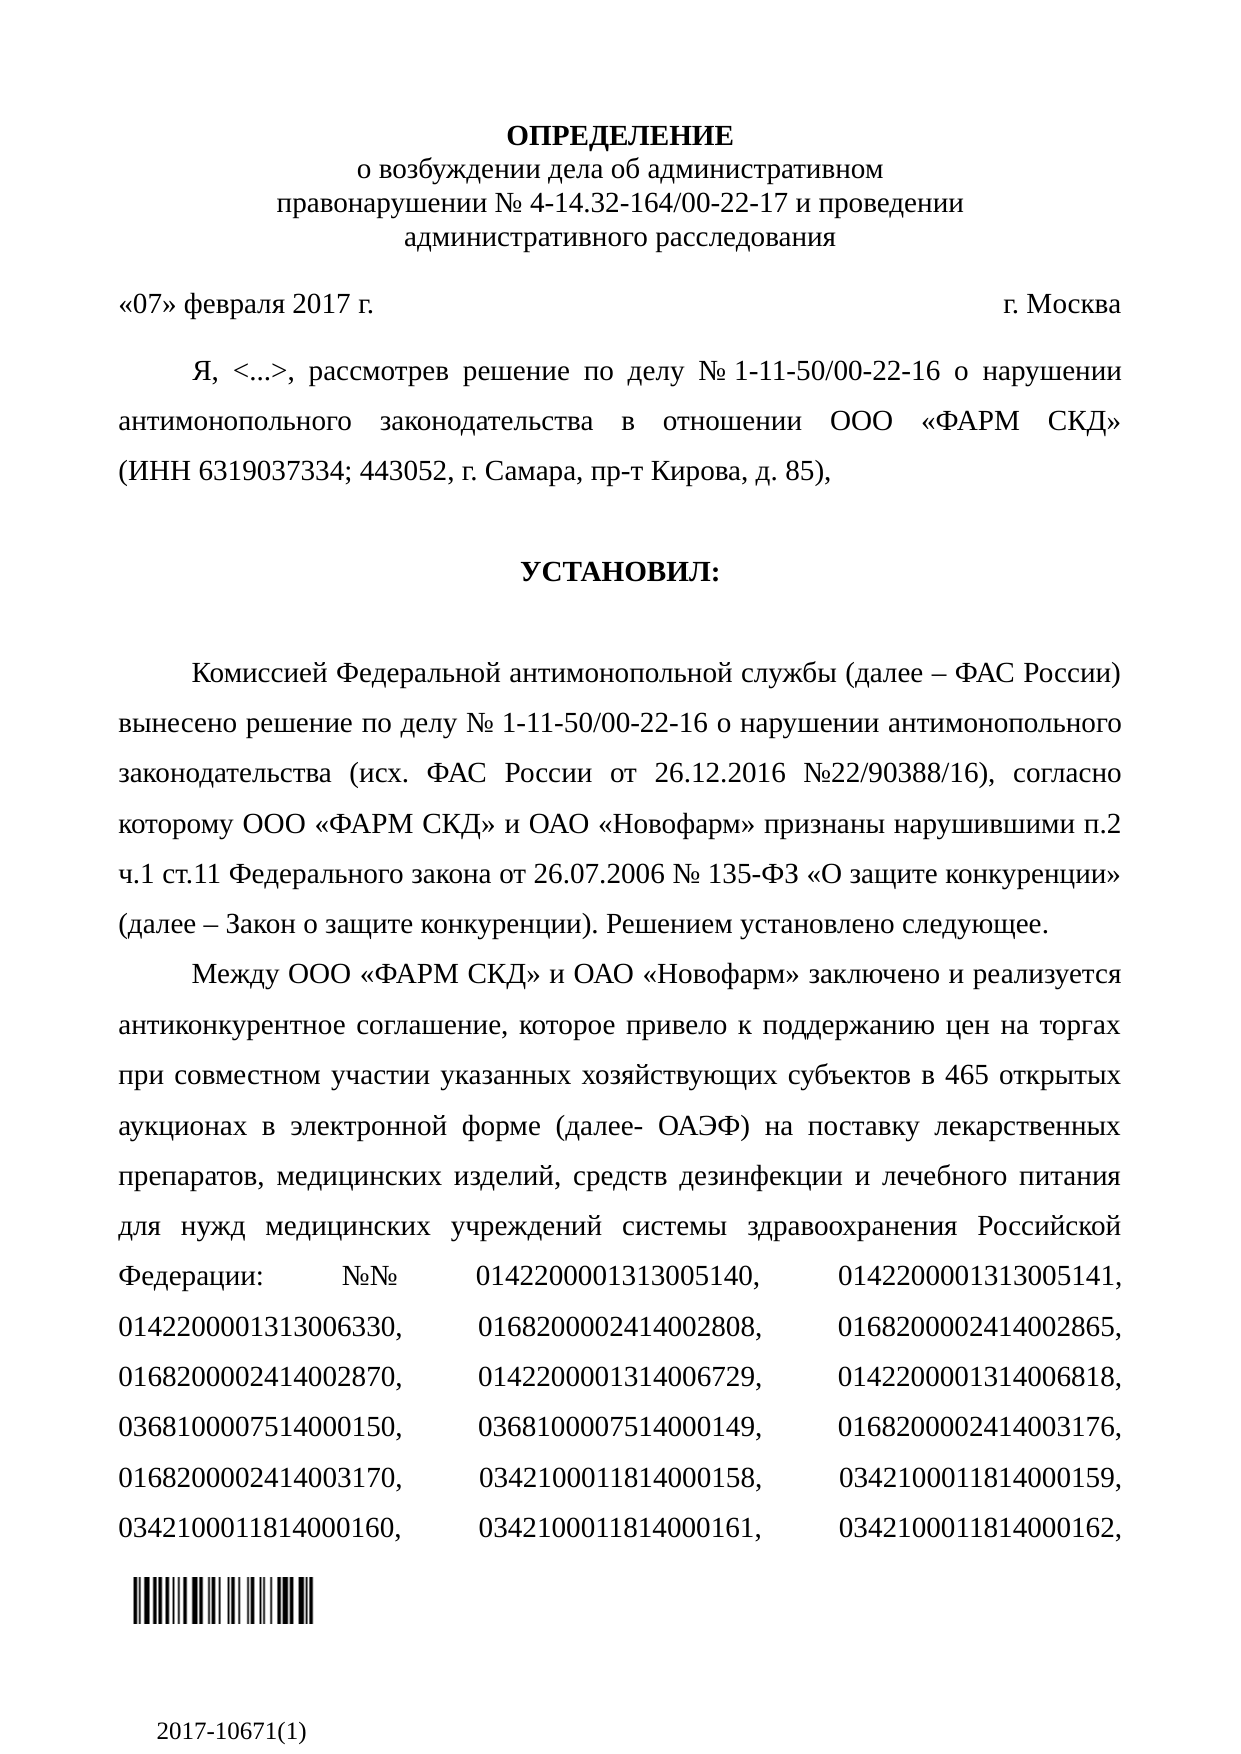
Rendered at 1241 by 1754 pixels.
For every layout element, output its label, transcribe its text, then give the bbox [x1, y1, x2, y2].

picture [118, 1577, 331, 1624]
text ОПРЕДЕЛЕНИЕ [118, 118, 1122, 152]
text Комиссией Федеральной антимонопольной службы (далее – ФАС России) вынесено решение по делу № 1-11-50/00-22-16 о нарушении антимонопольного законодательства (исх. ФАС России от 26.12.2016 №22/90388/16), согласно которому ООО «ФАРМ СКД» и ОАО «Новофарм» признаны нарушившими п.2 ч.1 ст.11 Федерального закона от 26.07.2006 № 135-ФЗ «О защите конкуренции» (далее – Закон о защите конкуренции). Решением установлено следующее. [118, 655, 1122, 940]
text «07» февраля 2017 г. г. Москва [118, 286, 1122, 319]
text УСТАНОВИЛ: [118, 554, 1122, 588]
text Между ООО «ФАРМ СКД» и ОАО «Новофарм» заключено и реализуется антиконкурентное соглашение, которое привело к поддержанию цен на торгах при совместном участии указанных хозяйствующих субъектов в 465 открытых аукционах в электронной форме (далее- ОАЭФ) на поставку лекарственных препаратов, медицинских изделий, средств дезинфекции и лечебного питания для нужд медицинских учреждений системы здравоохранения Российской Федерации: №№ 0142200001313005140, 0142200001313005141, 0142200001313006330, 0168200002414002808, 0168200002414002865, 0168200002414002870, 0142200001314006729, 0142200001314006818, 0368100007514000150, 0368100007514000149, 0168200002414003176, 0168200002414003170, 0342100011814000158, 0342100011814000159, 0342100011814000160, 0342100011814000161, 0342100011814000162, [118, 957, 1122, 1544]
text административного расследования [118, 219, 1122, 252]
text о возбуждении дела об административном [118, 152, 1122, 185]
text Я, <...>, рассмотрев решение по делу № 1-11-50/00-22-16 о нарушении антимонопольного законодательства в отношении ООО «ФАРМ СКД» (ИНН 6319037334; 443052, г. Самара, пр-т Кирова, д. 85), [118, 353, 1122, 487]
text правонарушении № 4-14.32-164/00-22-17 и проведении [118, 185, 1122, 219]
